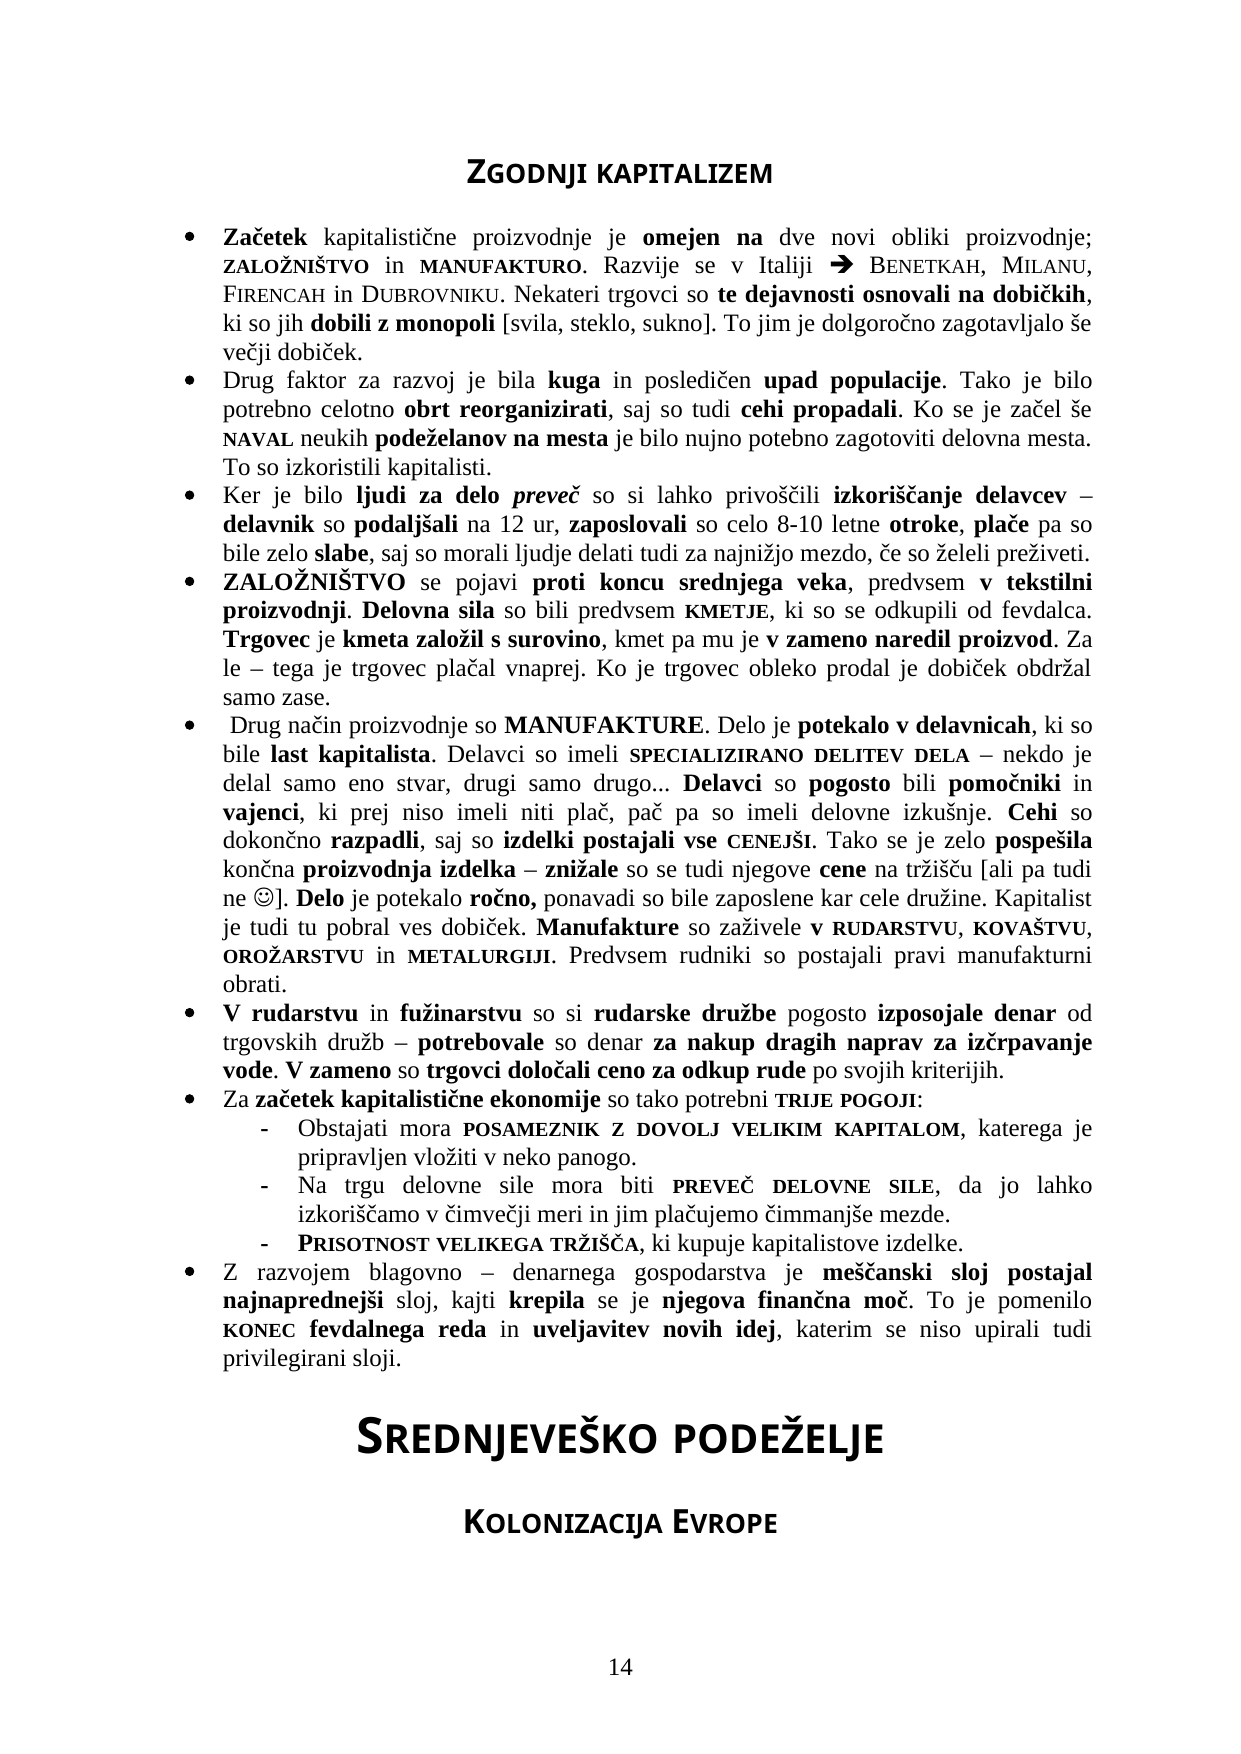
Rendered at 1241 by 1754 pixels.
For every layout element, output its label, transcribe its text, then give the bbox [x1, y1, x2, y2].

list Prisotnost velikega tržišča, ki kupuje kapitalistove izdelke. [260, 1228, 1093, 1257]
list Začetek kapitalistične proizvodnje je omejen na dve novi obliki proizvodnje; založništvo in manufakturo. Razvije se v Italiji  Benetkah, Milanu, Firencah in Dubrovniku. Nekateri trgovci so te dejavnosti osnovali na dobičkih, ki so jih dobili z monopoli [svila, steklo, sukno]. To jim je dolgoročno zagotavljalo še večji dobiček. [185, 222, 1093, 366]
list Z razvojem blagovno – denarnega gospodarstva je meščanski sloj postajal najnaprednejši sloj, kajti krepila se je njegova finančna moč. To je pomenilo konec fevdalnega reda in uveljavitev novih idej, katerim se niso upirali tudi privilegirani sloji. [185, 1257, 1093, 1372]
list V rudarstvu in fužinarstvu so si rudarske družbe pogosto izposojale denar od trgovskih družb – potrebovale so denar za nakup dragih naprav za izčrpavanje vode. V zameno so trgovci določali ceno za odkup rude po svojih kriterijih. [185, 998, 1093, 1084]
list Drug način proizvodnje so manufakture. Delo je potekalo v delavnicah, ki so bile last kapitalista. Delavci so imeli specializirano delitev dela – nekdo je delal samo eno stvar, drugi samo drugo... Delavci so pogosto bili pomočniki in vajenci, ki prej niso imeli niti plač, pač pa so imeli delovne izkušnje. Cehi so dokončno razpadli, saj so izdelki postajali vse cenejši. Tako se je zelo pospešila končna proizvodnja izdelka – znižale so se tudi njegove cene na tržišču [ali pa tudi ne ]. Delo je potekalo ročno, ponavadi so bile zaposlene kar cele družine. Kapitalist je tudi tu pobral ves dobiček. Manufakture so zaživele v rudarstvu, kovaštvu, orožarstvu in metalurgiji. Predvsem rudniki so postajali pravi manufakturni obrati. [185, 711, 1093, 998]
text Zgodnji kapitalizem [148, 148, 1093, 193]
list Ker je bilo ljudi za delo preveč so si lahko privoščili izkoriščanje delavcev – delavnik so podaljšali na 12 ur, zaposlovali so celo 8-10 letne otroke, plače pa so bile zelo slabe, saj so morali ljudje delati tudi za najnižjo mezdo, če so želeli preživeti. [185, 481, 1093, 567]
list Na trgu delovne sile mora biti preveč delovne sile, da jo lahko izkoriščamo v čimvečji meri in jim plačujemo čimmanjše mezde. [260, 1171, 1093, 1228]
text Kolonizacija Evrope [148, 1497, 1093, 1543]
list Založništvo se pojavi proti koncu srednjega veka, predvsem v tekstilni proizvodnji. Delovna sila so bili predvsem kmetje, ki so se odkupili od fevdalca. Trgovec je kmeta založil s surovino, kmet pa mu je v zameno naredil proizvod. Za le – tega je trgovec plačal vnaprej. Ko je trgovec obleko prodal je dobiček obdržal samo zase. [185, 567, 1093, 711]
text Srednjeveško podeželje [148, 1401, 1093, 1469]
list Obstajati mora posameznik z dovolj velikim kapitalom, katerega je pripravljen vložiti v neko panogo. [260, 1113, 1093, 1171]
list Za začetek kapitalistične ekonomije so tako potrebni trije pogoji: [185, 1084, 1093, 1113]
list Drug faktor za razvoj je bila kuga in posledičen upad populacije. Tako je bilo potrebno celotno obrt reorganizirati, saj so tudi cehi propadali. Ko se je začel še naval neukih podeželanov na mesta je bilo nujno potebno zagotoviti delovna mesta. To so izkoristili kapitalisti. [185, 366, 1093, 481]
